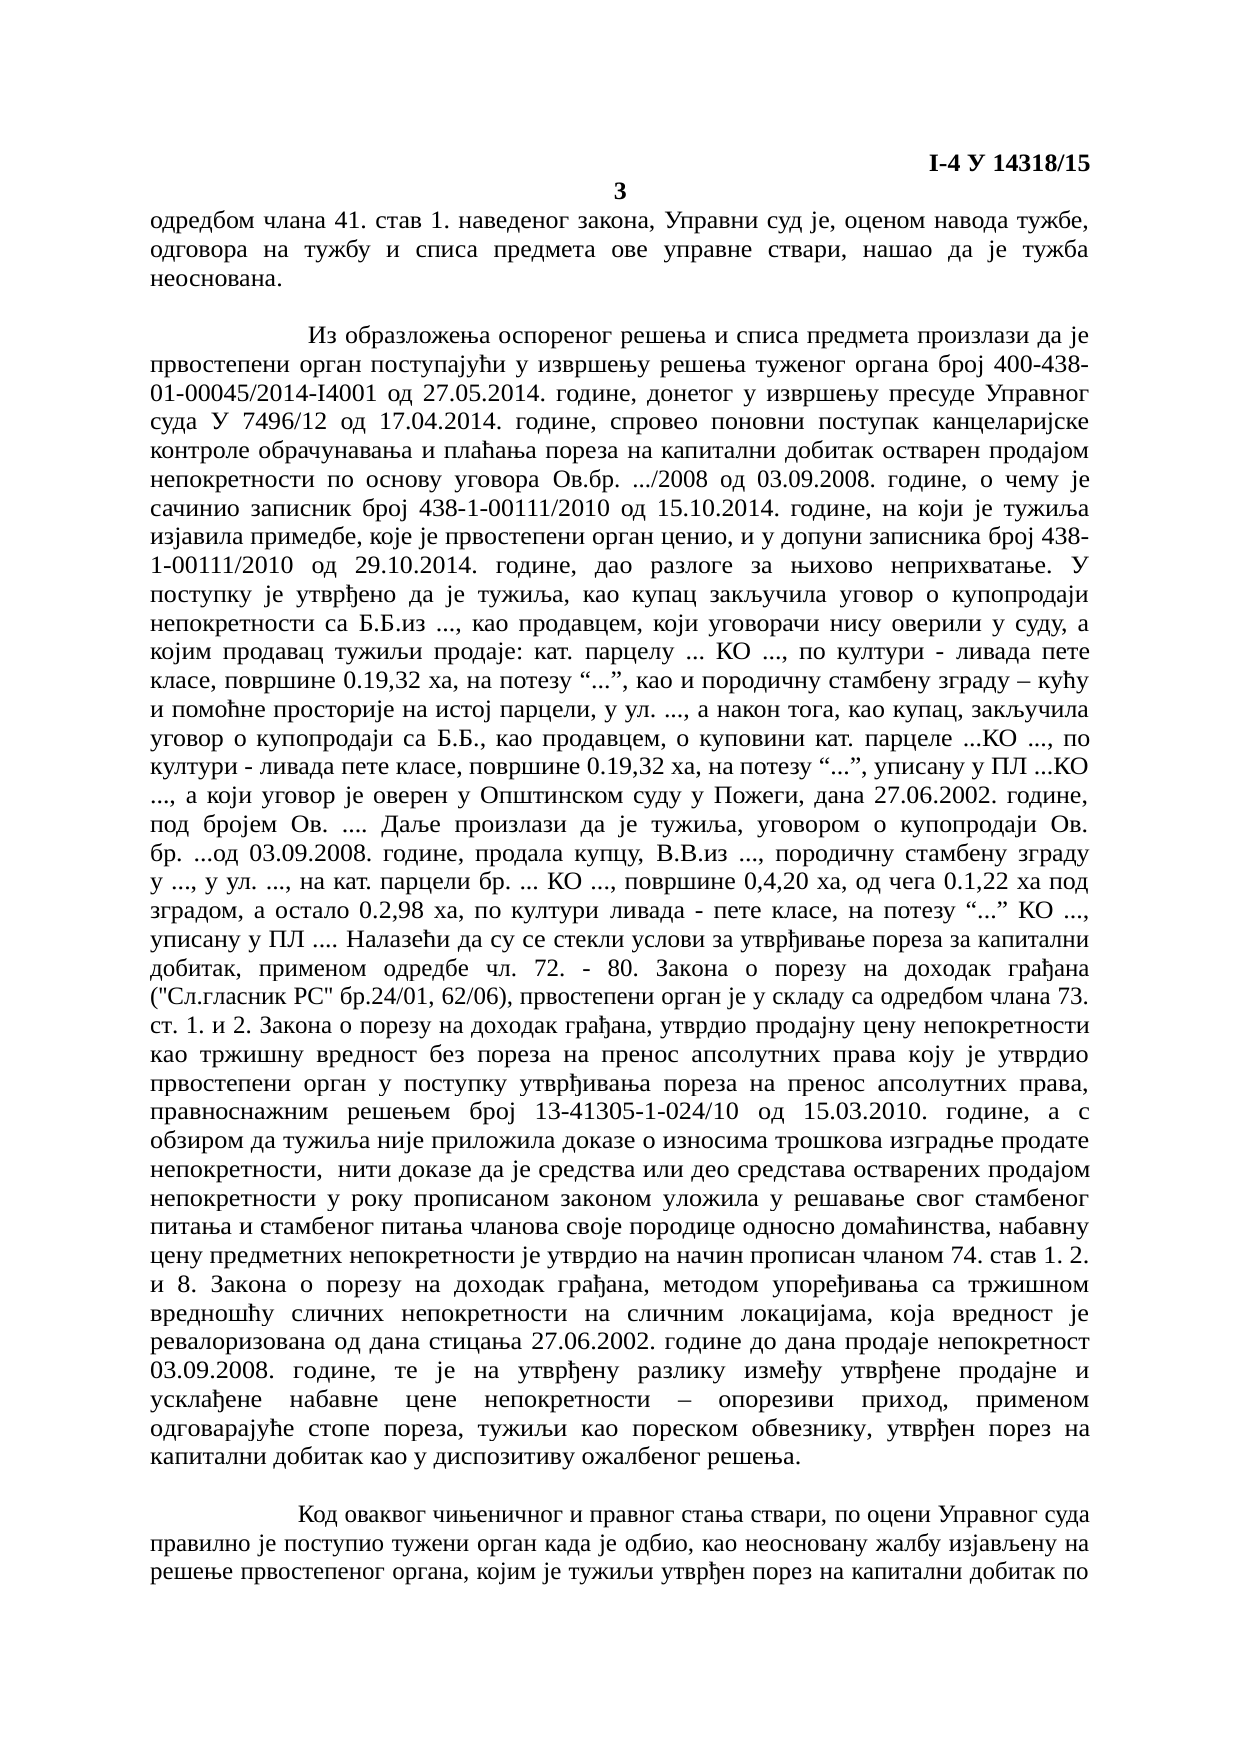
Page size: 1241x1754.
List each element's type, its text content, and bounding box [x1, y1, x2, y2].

text Код оваквог чињеничног и правног стања ствари, по оцени Управног суда правилно је поступио тужени орган када је одбио, као неосновану жалбу изјављену на решење првостепеног органа, којим је тужиљи утврђен порез на капитални добитак по [150, 1499, 1090, 1585]
text одредбом члана 41. став 1. наведеног закона, Управни суд је, оценом навода тужбе, одговора на тужбу и списа предмета ове управне ствари, нашао да је тужба неоснована. [150, 205, 1090, 291]
text Из образложења оспореног решења и списа предмета произлази да је првостепени орган поступајући у извршењу решења туженог органа број 400-438-01-00045/2014-I4001 од 27.05.2014. године, донетог у извршењу пресуде Управног суда У 7496/12 од 17.04.2014. године, спровео поновни поступак канцеларијске контроле обрачунавања и плаћања пореза на капитални добитак остварен продајом непокретности по основу уговора Ов.бр. .../2008 од 03.09.2008. године, о чему је сачинио записник број 438-1-00111/2010 од 15.10.2014. године, на који је тужиља изјавила примедбе, које је првостепени орган ценио, и у допуни записника број 438-1-00111/2010 од 29.10.2014. године, дао разлоге за њихово неприхватање. У поступку је утврђено да је тужиља, као купац закључила уговор о купопродаји непокретности са Б.Б.из ..., као продавцем, који уговорачи нису оверили у суду, а којим продавац тужиљи продаје: кат. парцелу ... КО ..., по култури - ливада пете класе, површине 0.19,32 ха, на потезу “...”, као и породичну стамбену зграду – кућу и помоћне просторије на истој парцели, у ул. ..., а након тога, као купац, закључила уговор о купопродаји са Б.Б., као продавцем, о куповини кат. парцеле ...КО ..., по култури - ливада пете класе, површине 0.19,32 ха, на потезу “...”, уписану у ПЛ ...КО ..., а који уговор је оверен у Општинском суду у Пожеги, дана 27.06.2002. године, под бројем Ов. .... Даље произлази да је тужиља, уговором о купопродаји Ов. бр. ...од 03.09.2008. године, продала купцу, В.В.из ..., породичну стамбену зграду у ..., у ул. ..., на кат. парцели бр. ... КО ..., површине 0,4,20 ха, од чега 0.1,22 ха под зградом, а остало 0.2,98 ха, по култури ливада - пете класе, на потезу “...” КО ..., уписану у ПЛ .... Налазећи да су се стекли услови за утврђивање пореза за капитални добитак, применом одредбе чл. 72. - 80. Закона о порезу на доходак грађана (''Сл.гласник РС'' бр.24/01, 62/06), првостепени орган је у складу са одредбом члана 73. ст. 1. и 2. Закона о порезу на доходак грађана, утврдио продајну цену непокретности као тржишну вредност без пореза на пренос апсолутних права коју је утврдио првостепени орган у поступку утврђивања пореза на пренос апсолутних права, правноснажним решењем број 13-41305-1-024/10 од 15.03.2010. године, а с обзиром да тужиља није приложила доказе о износима трошкова изградње продате непокретности, нити доказе да је средства или део средстава остварених продајом непокретности у року прописаном законом уложила у решавање свог стамбеног питања и стамбеног питања чланова своје породице односно домаћинства, набавну цену предметних непокретности је утврдио на начин прописан чланом 74. став 1. 2. и 8. Закона о порезу на доходак грађана, методом упоређивања са тржишном вредношћу сличних непокретности на сличним локацијама, која вредност је ревалоризована од дана стицања 27.06.2002. године до дана продаје непокретност 03.09.2008. године, те је на утврђену разлику између утврђене продајне и усклађене набавне цене непокретности – опорезиви приход, применом одговарајуће стопе пореза, тужиљи као пореском обвезнику, утврђен порез на капитални добитак као у диспозитиву ожалбеног решења. [150, 320, 1090, 1470]
